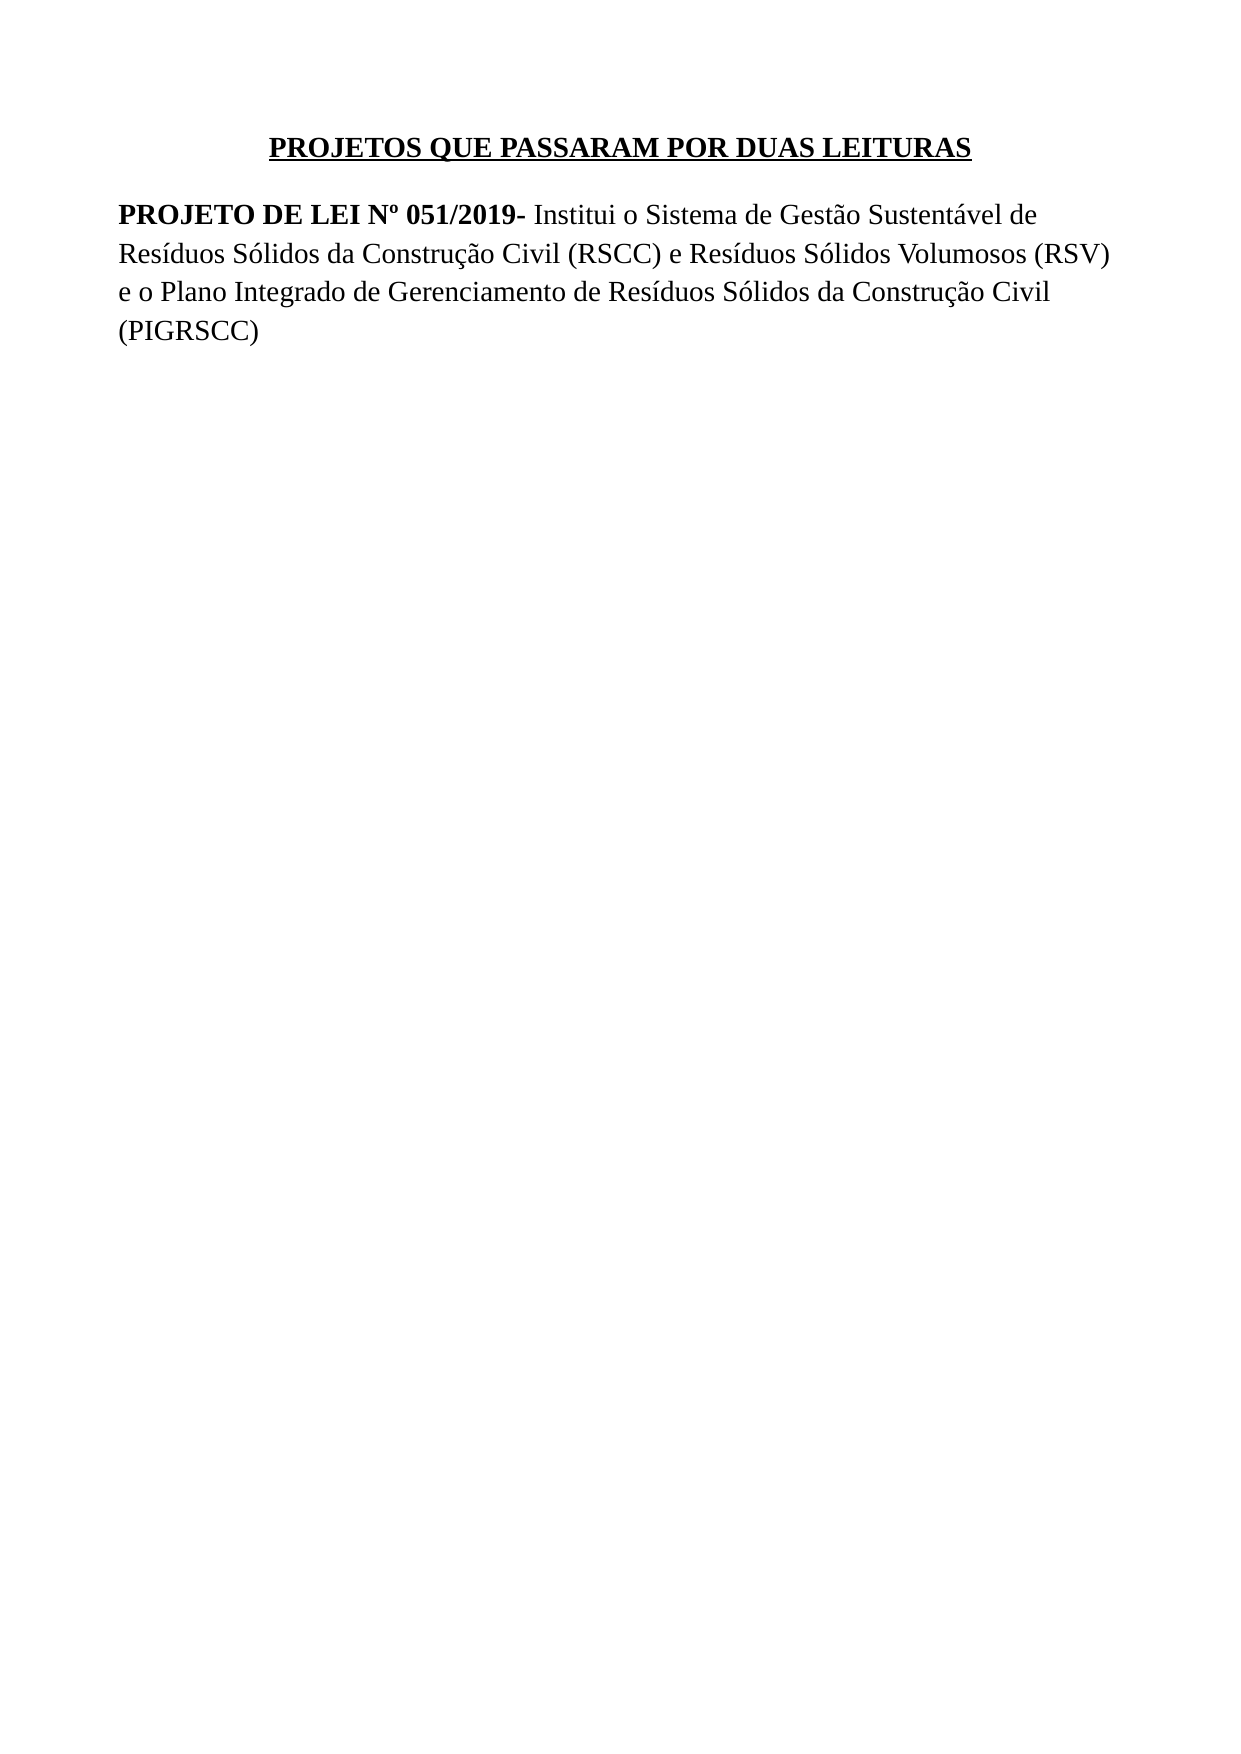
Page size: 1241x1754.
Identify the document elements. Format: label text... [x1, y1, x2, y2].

text PROJETOS QUE PASSARAM POR DUAS LEITURAS [118, 130, 1122, 164]
text PROJETO DE LEI Nº 051/2019- Institui o Sistema de Gestão Sustentável de Resíduos Sólidos da Construção Civil (RSCC) e Resíduos Sólidos Volumosos (RSV) e o Plano Integrado de Gerenciamento de Resíduos Sólidos da Construção Civil (PIGRSCC) [118, 197, 1122, 347]
